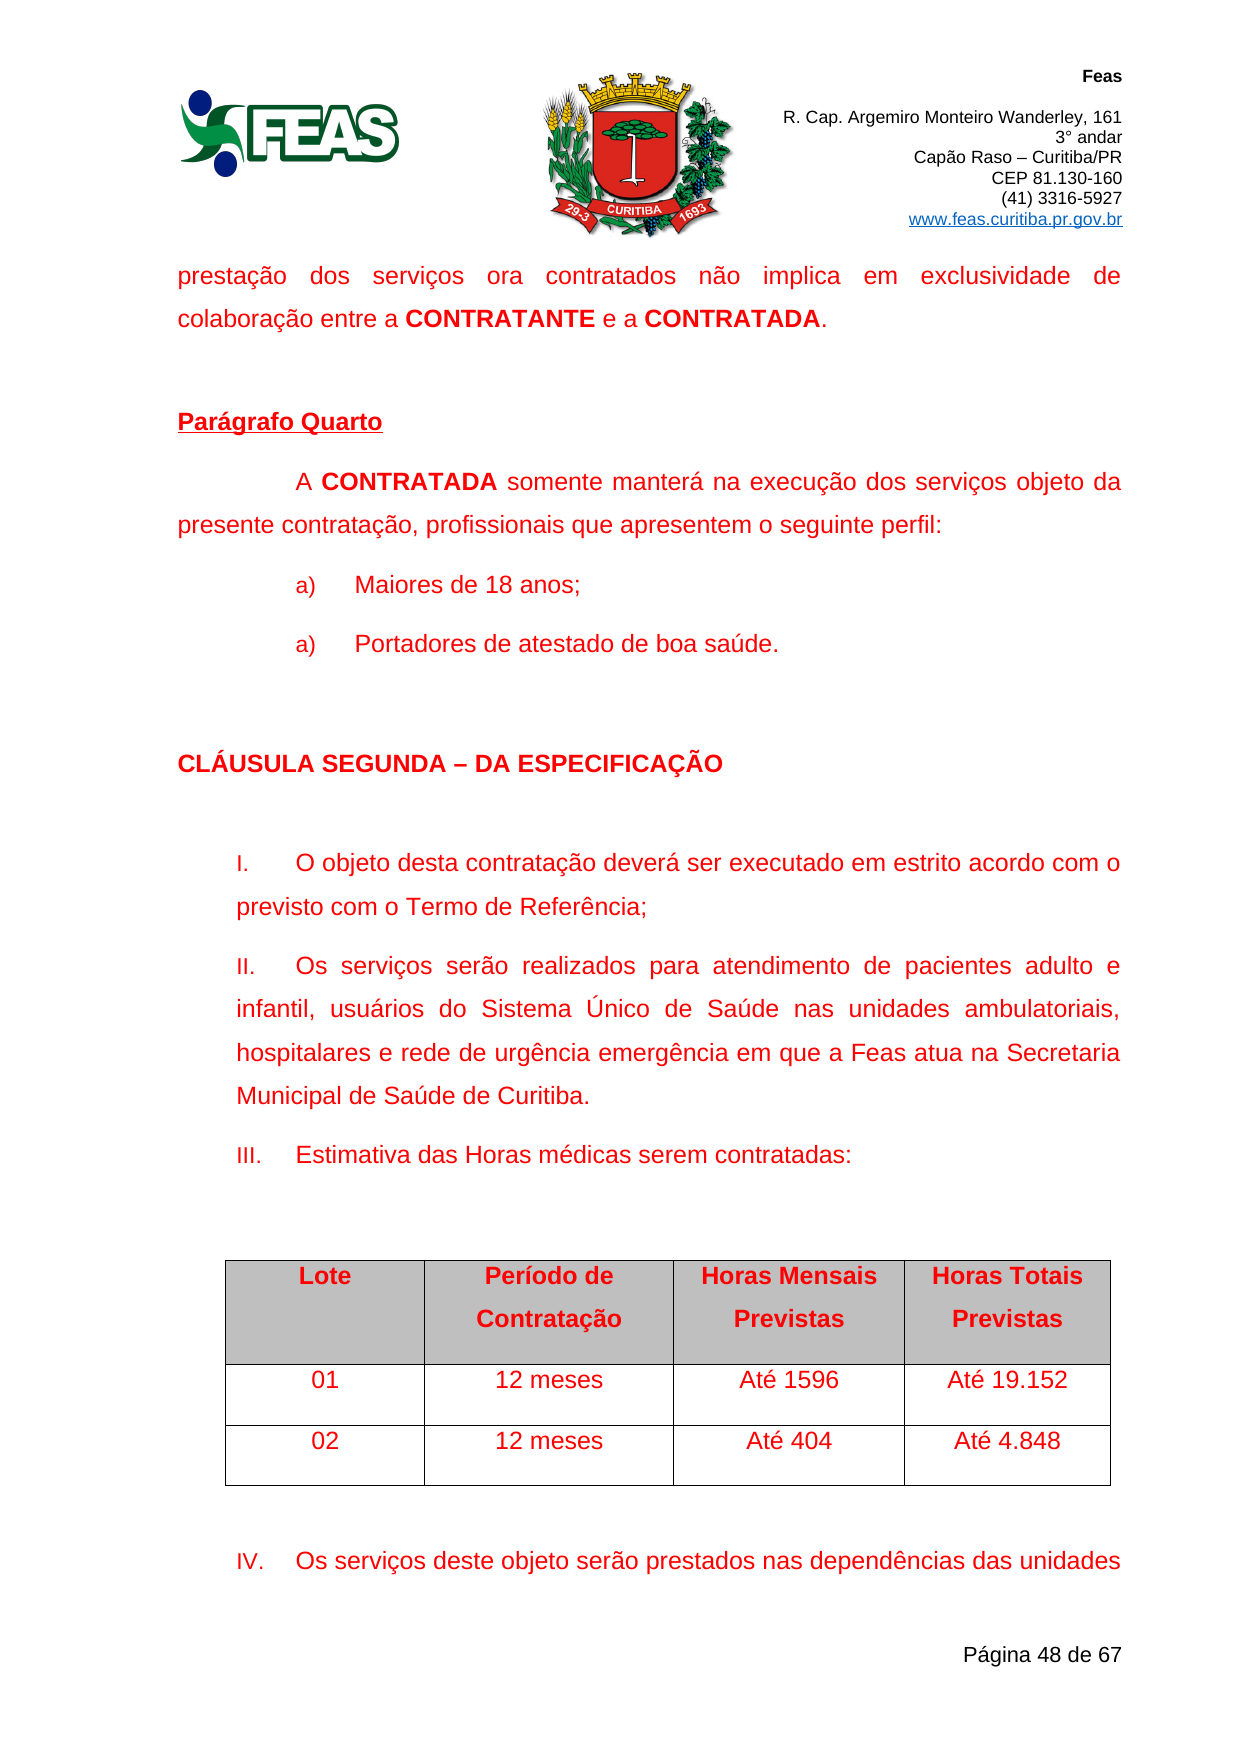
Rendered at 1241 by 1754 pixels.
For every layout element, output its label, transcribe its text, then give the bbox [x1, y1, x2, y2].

text A CONTRATADA somente manterá na execução dos serviços objeto da presente contratação, profissionais que apresentem o seguinte perfil: [177, 467, 1122, 539]
table_cell 01 [226, 1365, 424, 1425]
text Parágrafo Quarto [177, 407, 1122, 436]
table_header Horas Totais Previstas [905, 1261, 1110, 1364]
table_header Período de Contratação [425, 1261, 673, 1364]
table_cell Até 4.848 [905, 1426, 1110, 1485]
table_cell 12 meses [425, 1365, 673, 1425]
picture [180, 90, 399, 177]
picture [542, 73, 734, 244]
table_cell Até 404 [674, 1426, 904, 1485]
list O objeto desta contratação deverá ser executado em estrito acordo com o previsto com o Termo de Referência; [236, 848, 1122, 920]
list Os serviços deste objeto serão prestados nas dependências das unidades [236, 1546, 1122, 1575]
list Portadores de atestado de boa saúde. [295, 629, 1122, 658]
table_cell Até 1596 [674, 1365, 904, 1425]
list Estimativa das Horas médicas serem contratadas: [236, 1141, 1122, 1169]
list Maiores de 18 anos; [295, 570, 1122, 598]
table_cell 02 [226, 1426, 424, 1485]
table_header Horas Mensais Previstas [674, 1261, 904, 1364]
text prestação dos serviços ora contratados não implica em exclusividade de colaboração entre a CONTRATANTE e a CONTRATADA. [177, 261, 1122, 333]
table_header Lote [226, 1261, 424, 1364]
table_cell 12 meses [425, 1426, 673, 1485]
table_cell Até 19.152 [905, 1365, 1110, 1425]
list CLÁUSULA SEGUNDA – DA ESPECIFICAÇÃO [177, 749, 1122, 778]
list Os serviços serão realizados para atendimento de pacientes adulto e infantil, usuários do Sistema Único de Saúde nas unidades ambulatoriais, hospitalares e rede de urgência emergência em que a Feas atua na Secretaria Municipal de Saúde de Curitiba. [236, 951, 1122, 1109]
